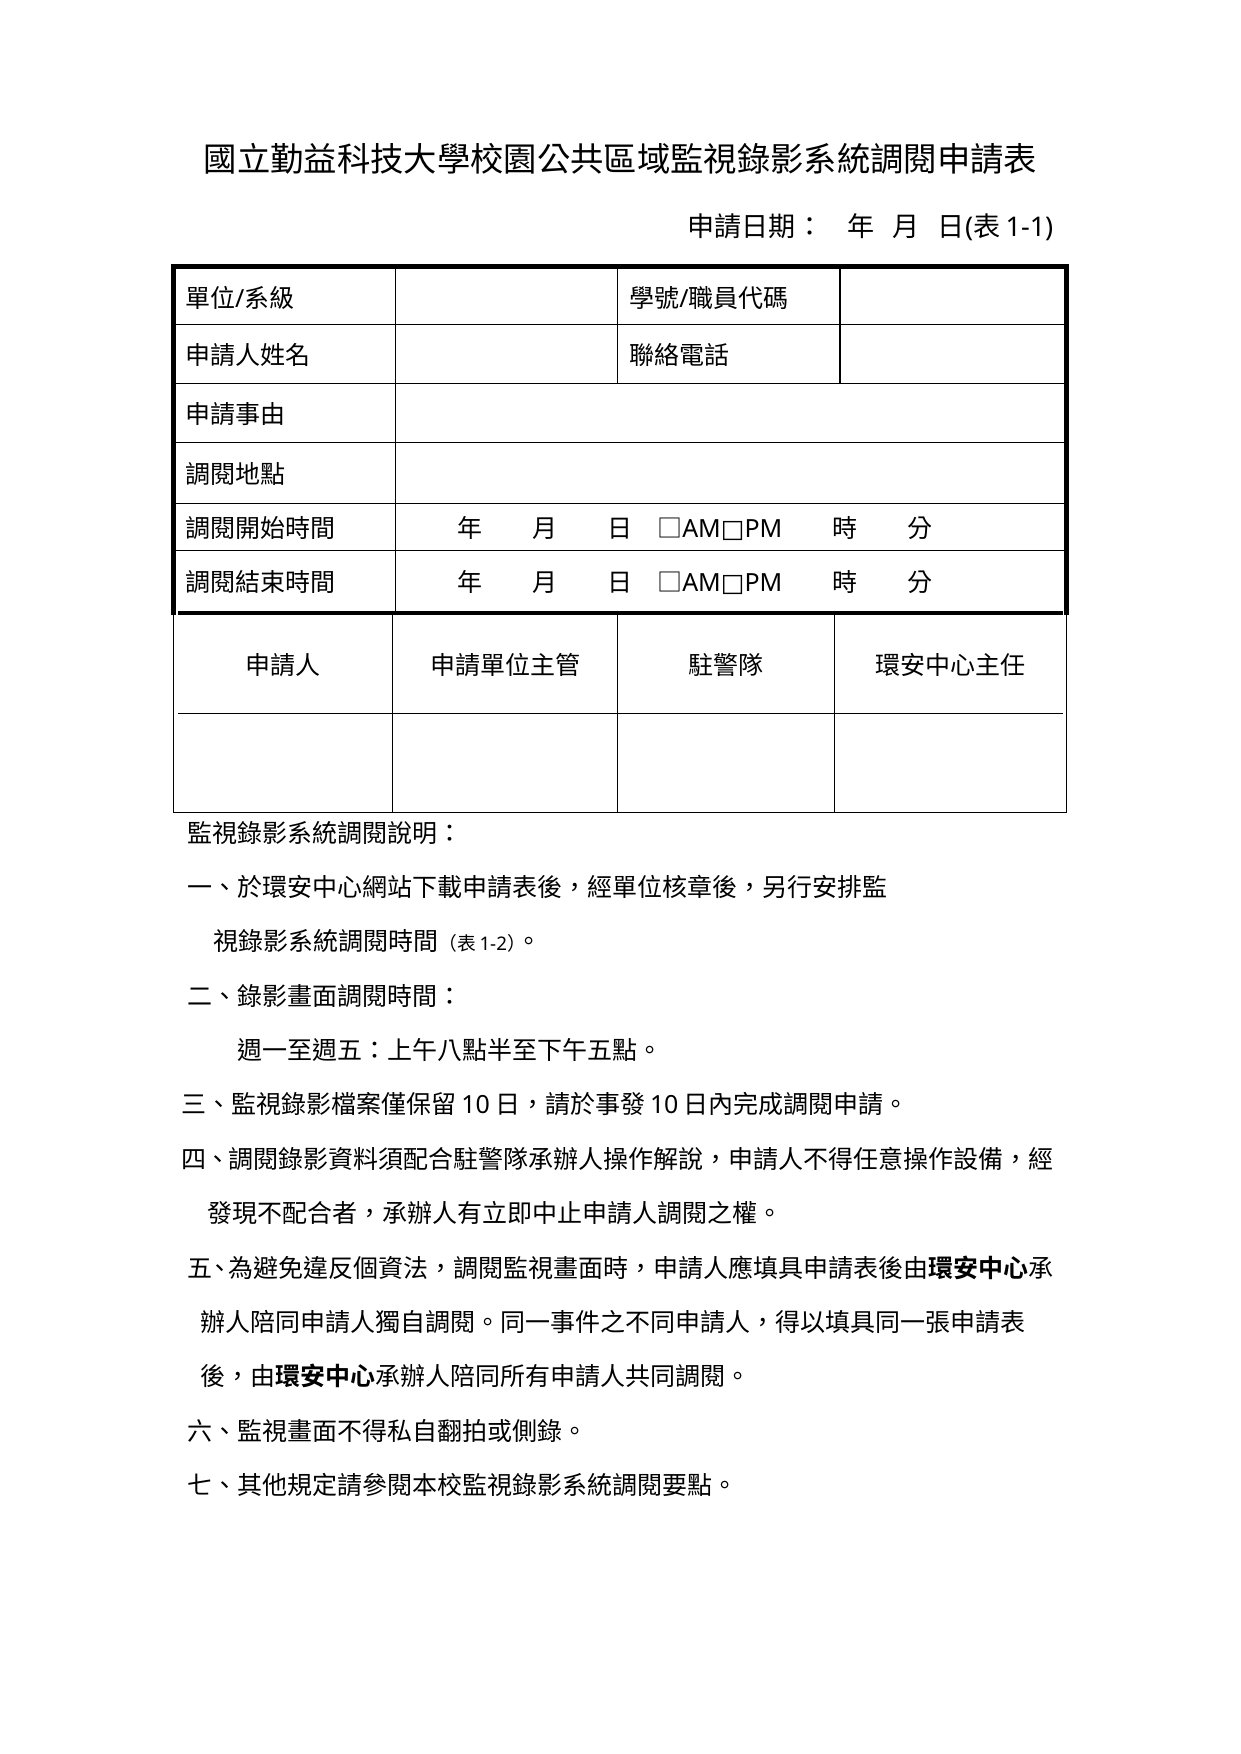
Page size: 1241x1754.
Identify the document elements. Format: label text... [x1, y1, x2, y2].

text 視錄影系統調閱時間（表1-2）。 [187, 922, 1053, 958]
table_cell 申請事由 [176, 384, 395, 442]
table_cell [396, 443, 1064, 503]
table_cell [393, 714, 617, 812]
table_cell 申請人 [174, 611, 392, 713]
table_cell [618, 714, 834, 812]
table_cell [396, 384, 1064, 442]
table_header 單位/系級 [176, 269, 395, 323]
text 國立勤益科技大學校園公共區域監視錄影系統調閱申請表 [187, 133, 1053, 181]
table_cell 申請人姓名 [176, 325, 395, 383]
table_cell 環安中心主任 [835, 611, 1066, 713]
table_cell 年 月 日 □AM□PM 時 分 [396, 551, 1064, 611]
table_cell 調閱地點 [176, 443, 395, 503]
table_cell 聯絡電話 [618, 325, 839, 383]
text 二、錄影畫面調閱時間： 週一至週五：上午八點半至下午五點。 [187, 976, 1053, 1067]
table_cell 調閱結束時間 [176, 551, 395, 611]
table_header 學號/職員代碼 [618, 269, 839, 323]
text 監視錄影系統調閱說明： [187, 813, 1053, 849]
text 三、監視錄影檔案僅保留10日，請於事發10日內完成調閱申請。 [175, 1085, 1053, 1121]
text 一、於環安中心網站下載申請表後，經單位核章後，另行安排監 [187, 867, 1053, 904]
text 申請日期： 年 月 日(表1-1) [187, 205, 1053, 244]
table_header [841, 269, 1064, 323]
table_cell 調閱開始時間 [176, 504, 395, 550]
text 四、調閱錄影資料須配合駐警隊承辦人操作解說，申請人不得任意操作設備，經 [175, 1139, 1053, 1176]
table_cell 駐警隊 [618, 615, 834, 713]
table_cell 申請單位主管 [393, 615, 617, 713]
table_cell [841, 325, 1064, 383]
table_header [396, 269, 617, 323]
text 發現不配合者，承辦人有立即中止申請人調閱之權。 五、為避免違反個資法，調閱監視畫面時，申請人應填具申請表後由環安中心承 [175, 1194, 1053, 1284]
text 後，由環安中心承辦人陪同所有申請人共同調閱。 六、監視畫面不得私自翻拍或側錄。 七、其他規定請參閱本校監視錄影系統調閱要點。 [175, 1357, 1053, 1502]
table_cell [835, 713, 1066, 812]
text 辦人陪同申請人獨自調閱。同一事件之不同申請人，得以填具同一張申請表 [175, 1302, 1053, 1339]
table_cell [174, 713, 392, 812]
table_cell 年 月 日 □AM□PM 時 分 [396, 504, 1064, 550]
table_cell [396, 325, 617, 383]
